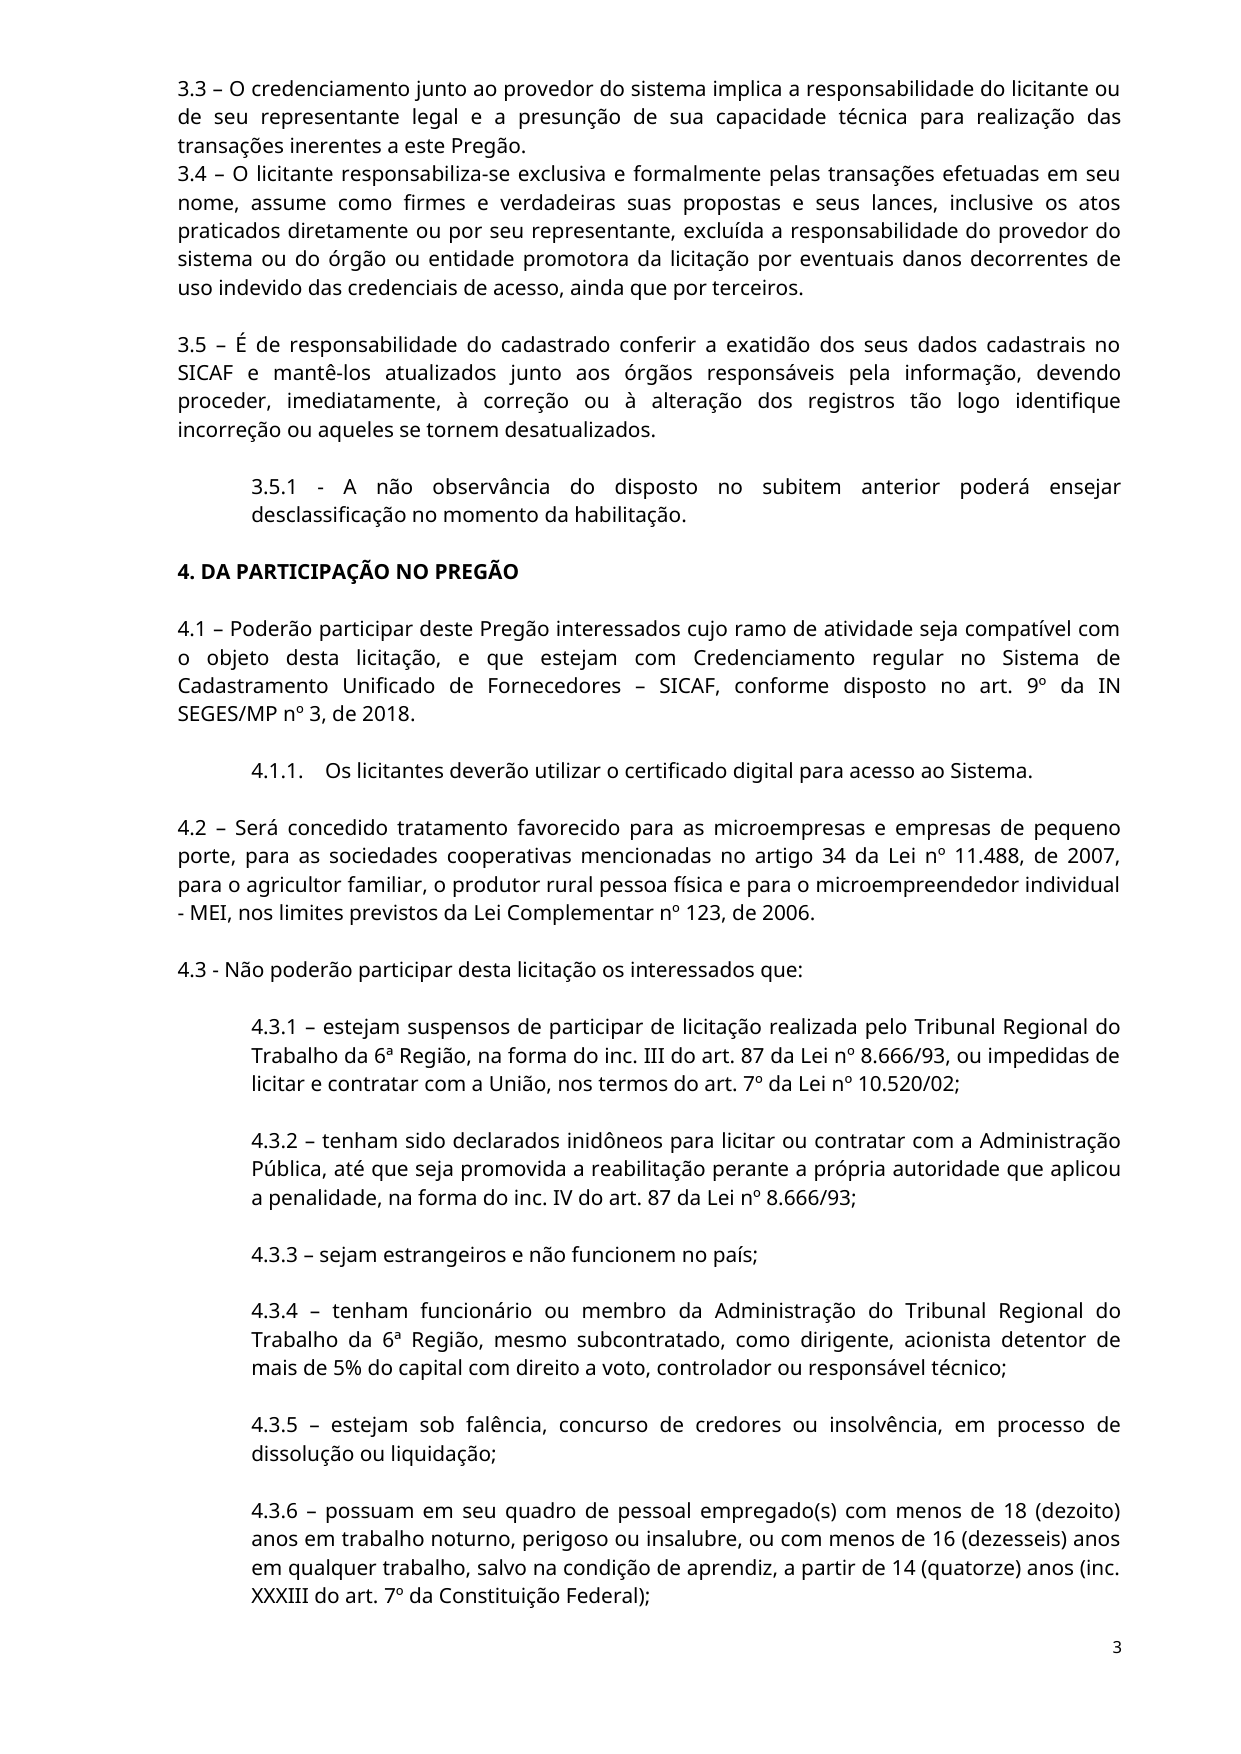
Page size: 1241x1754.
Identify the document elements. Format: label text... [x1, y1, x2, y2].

text 4.3.1 – estejam suspensos de participar de licitação realizada pelo Tribunal Regional do Trabalho da 6ª Região, na forma do inc. III do art. 87 da Lei nº 8.666/93, ou impedidas de licitar e contratar com a União, nos termos do art. 7º da Lei nº 10.520/02; [251, 1012, 1122, 1098]
text 4.3.4 – tenham funcionário ou membro da Administração do Tribunal Regional do Trabalho da 6ª Região, mesmo subcontratado, como dirigente, acionista detentor de mais de 5% do capital com direito a voto, controlador ou responsável técnico; [251, 1297, 1122, 1382]
text 4.3.2 – tenham sido declarados inidôneos para licitar ou contratar com a Administração Pública, até que seja promovida a reabilitação perante a própria autoridade que aplicou a penalidade, na forma do inc. IV do art. 87 da Lei nº 8.666/93; [251, 1126, 1122, 1211]
text 4.3.6 – possuam em seu quadro de pessoal empregado(s) com menos de 18 (dezoito) anos em trabalho noturno, perigoso ou insalubre, ou com menos de 16 (dezesseis) anos em qualquer trabalho, salvo na condição de aprendiz, a partir de 14 (quatorze) anos (inc. XXXIII do art. 7º da Constituição Federal); [251, 1496, 1122, 1609]
text 4.3.5 – estejam sob falência, concurso de credores ou insolvência, em processo de dissolução ou liquidação; [251, 1410, 1122, 1467]
text 4. DA PARTICIPAÇÃO NO PREGÃO [177, 557, 1122, 586]
text 4.3.3 – sejam estrangeiros e não funcionem no país; [251, 1240, 1122, 1268]
text 4.3 - Não poderão participar desta licitação os interessados que: [177, 955, 1122, 984]
text 4.2 – Será concedido tratamento favorecido para as microempresas e empresas de pequeno porte, para as sociedades cooperativas mencionadas no artigo 34 da Lei nº 11.488, de 2007, para o agricultor familiar, o produtor rural pessoa física e para o microempreendedor individual - MEI, nos limites previstos da Lei Complementar nº 123, de 2006. [177, 813, 1122, 927]
text 3.5.1 - A não observância do disposto no subitem anterior poderá ensejar desclassificação no momento da habilitação. [251, 472, 1122, 529]
list 4.1 – Poderão participar deste Pregão interessados cujo ramo de atividade seja compatível com o objeto desta licitação, e que estejam com Credenciamento regular no Sistema de Cadastramento Unificado de Fornecedores – SICAF, conforme disposto no art. 9º da IN SEGES/MP nº 3, de 2018. [177, 614, 1122, 728]
text 3.3 – O credenciamento junto ao provedor do sistema implica a responsabilidade do licitante ou de seu representante legal e a presunção de sua capacidade técnica para realização das transações inerentes a este Pregão. [177, 74, 1122, 159]
list 4.1.1. Os licitantes deverão utilizar o certificado digital para acesso ao Sistema. [251, 756, 1122, 785]
text 3.4 – O licitante responsabiliza-se exclusiva e formalmente pelas transações efetuadas em seu nome, assume como firmes e verdadeiras suas propostas e seus lances, inclusive os atos praticados diretamente ou por seu representante, excluída a responsabilidade do provedor do sistema ou do órgão ou entidade promotora da licitação por eventuais danos decorrentes de uso indevido das credenciais de acesso, ainda que por terceiros. [177, 159, 1122, 301]
text 3.5 – É de responsabilidade do cadastrado conferir a exatidão dos seus dados cadastrais no SICAF e mantê-los atualizados junto aos órgãos responsáveis pela informação, devendo proceder, imediatamente, à correção ou à alteração dos registros tão logo identifique incorreção ou aqueles se tornem desatualizados. [177, 330, 1122, 443]
